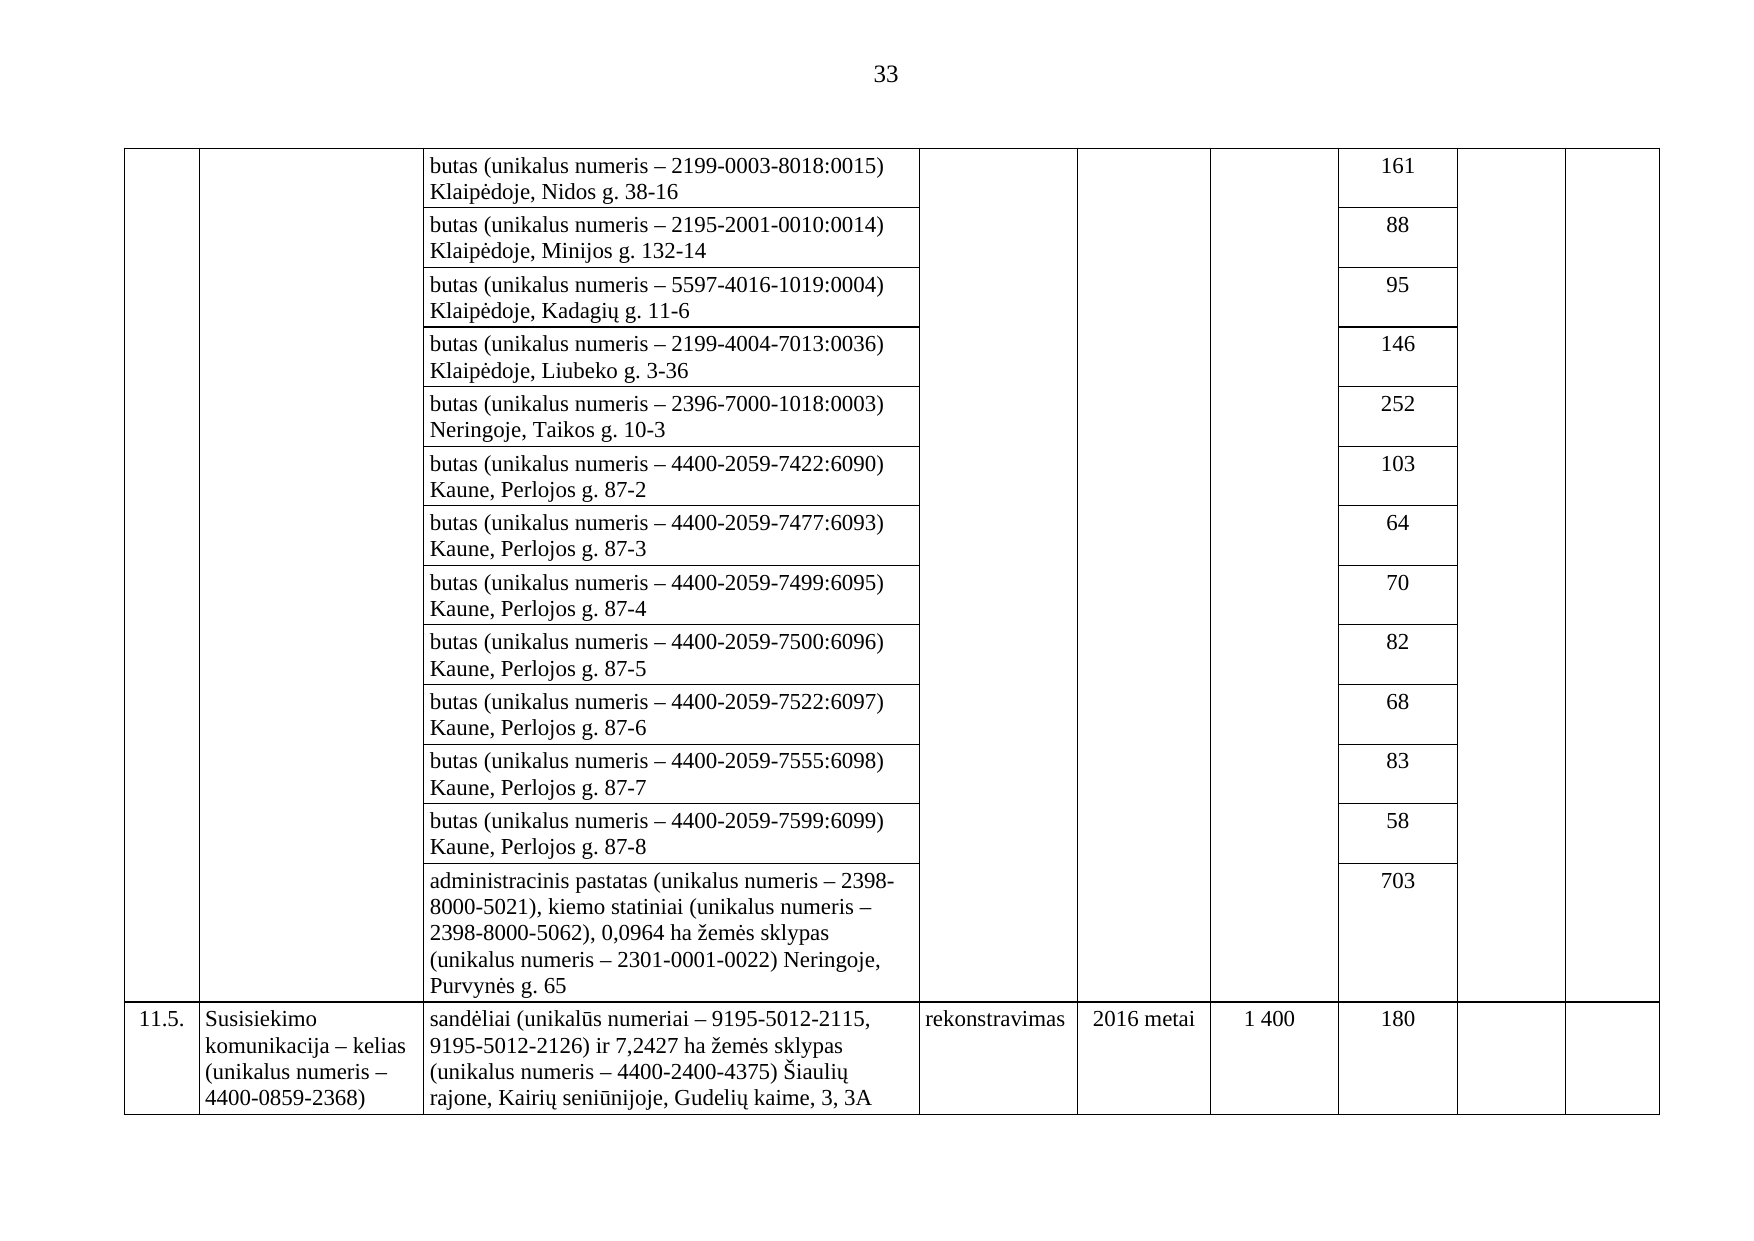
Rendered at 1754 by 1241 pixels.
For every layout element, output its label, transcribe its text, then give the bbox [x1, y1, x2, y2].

table_cell sandėliai (unikalūs numeriai – 9195-5012-2115, 9195-5012-2126) ir 7,2427 ha žemės sklypas (unikalus numeris – 4400-2400-4375) Šiaulių rajone, Kairių seniūnijoje, Gudelių kaime, 3, 3A [424, 1003, 919, 1114]
table_cell butas (unikalus numeris – 2195-2001-0010:0014) Klaipėdoje, Minijos g. 132-14 [424, 208, 919, 267]
table_cell 1 400 [1211, 1003, 1338, 1114]
table_cell butas (unikalus numeris – 5597-4016-1019:0004) Klaipėdoje, Kadagių g. 11-6 [424, 268, 919, 326]
table_cell butas (unikalus numeris – 2199-0003-8018:0015) Klaipėdoje, Nidos g. 38-16 [424, 149, 919, 207]
table_cell 703 [1339, 864, 1457, 1001]
table_cell butas (unikalus numeris – 2396-7000-1018:0003) Neringoje, Taikos g. 10-3 [424, 387, 919, 446]
table_cell [1211, 149, 1338, 1001]
table_cell [125, 149, 199, 1001]
table_cell butas (unikalus numeris – 4400-2059-7477:6093) Kaune, Perlojos g. 87-3 [424, 506, 919, 565]
table_cell butas (unikalus numeris – 4400-2059-7522:6097) Kaune, Perlojos g. 87-6 [424, 685, 919, 743]
table_cell 146 [1339, 328, 1457, 386]
table_cell [1458, 1003, 1565, 1114]
table_cell 82 [1339, 625, 1457, 684]
table_cell 64 [1339, 506, 1457, 565]
table_cell 2016 metai [1078, 1003, 1210, 1114]
table_cell 95 [1339, 268, 1457, 326]
table_cell 70 [1339, 566, 1457, 624]
table_cell [1566, 1003, 1659, 1114]
table_cell 161 [1339, 149, 1457, 207]
table_cell butas (unikalus numeris – 4400-2059-7499:6095) Kaune, Perlojos g. 87-4 [424, 566, 919, 624]
table_cell 252 [1339, 387, 1457, 446]
table_cell 11.5. [125, 1003, 199, 1114]
table_cell 88 [1339, 208, 1457, 267]
table_cell 68 [1339, 685, 1457, 743]
table_cell 103 [1339, 447, 1457, 505]
table_cell 58 [1339, 804, 1457, 863]
table_cell [920, 149, 1077, 1001]
table_cell butas (unikalus numeris – 2199-4004-7013:0036) Klaipėdoje, Liubeko g. 3-36 [424, 328, 919, 386]
table_cell [1566, 149, 1659, 1001]
table_cell butas (unikalus numeris – 4400-2059-7500:6096) Kaune, Perlojos g. 87-5 [424, 625, 919, 684]
table_cell rekonstravimas [920, 1003, 1077, 1114]
table_cell administracinis pastatas (unikalus numeris – 2398-8000-5021), kiemo statiniai (unikalus numeris – 2398-8000-5062), 0,0964 ha žemės sklypas (unikalus numeris – 2301-0001-0022) Neringoje, Purvynės g. 65 [424, 864, 919, 1001]
table_cell Susisiekimo komunikacija – kelias (unikalus numeris – 4400-0859-2368) [200, 1003, 423, 1114]
table_cell butas (unikalus numeris – 4400-2059-7555:6098) Kaune, Perlojos g. 87-7 [424, 745, 919, 803]
table_cell [1458, 149, 1565, 1001]
table_cell butas (unikalus numeris – 4400-2059-7599:6099) Kaune, Perlojos g. 87-8 [424, 804, 919, 863]
table_cell [1078, 149, 1210, 1001]
table_cell [200, 149, 423, 1001]
table_cell 83 [1339, 745, 1457, 803]
table_cell 180 [1339, 1003, 1457, 1114]
table_cell butas (unikalus numeris – 4400-2059-7422:6090) Kaune, Perlojos g. 87-2 [424, 447, 919, 505]
